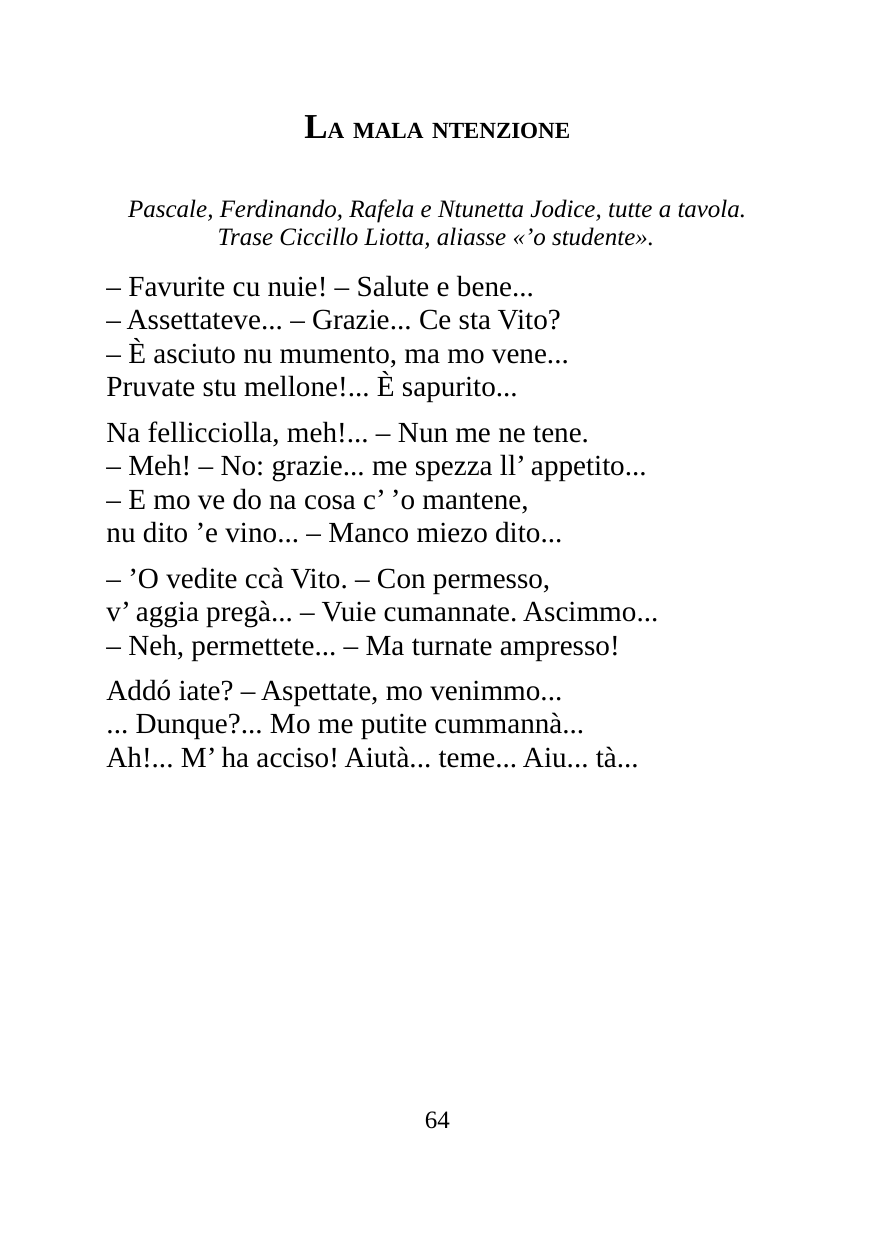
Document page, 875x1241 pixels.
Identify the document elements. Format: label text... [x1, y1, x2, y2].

text – Favurite cu nuie! – Salute e bene... [106, 269, 768, 302]
text Na fellicciolla, meh!... – Nun me ne tene. [106, 415, 768, 448]
subtitle Pascale, Ferdinando, Rafela e Ntunetta Jodice, tutte a tavola. Trase Ciccillo Liotta, aliasse «’o studente». [106, 194, 768, 251]
text nu dito ’e vino... – Manco miezo dito... [106, 515, 768, 549]
text – Neh, permettete... – Ma turnate ampresso! [106, 628, 768, 661]
text – Assettateve... – Grazie... Ce sta Vito? [106, 302, 768, 336]
text – E mo ve do na cosa c’ ’o mantene, [106, 482, 768, 515]
text v’ aggia pregà... – Vuie cumannate. Ascimmo... [106, 594, 768, 628]
text Pruvate stu mellone!... È sapurito... [106, 369, 768, 403]
text Ah!... M’ ha acciso! Aiutà... teme... Aiu... tà... [106, 740, 768, 774]
text – Meh! – No: grazie... me spezza ll’ appetito... [106, 448, 768, 482]
text Addó iate? – Aspettate, mo venimmo... [106, 673, 768, 707]
text – ’O vedite ccà Vito. – Con permesso, [106, 561, 768, 594]
text ... Dunque?... Mo me putite cummannà... [106, 707, 768, 740]
subtitle La mala ntenzione [106, 106, 768, 146]
text – È asciuto nu mumento, ma mo vene... [106, 336, 768, 369]
